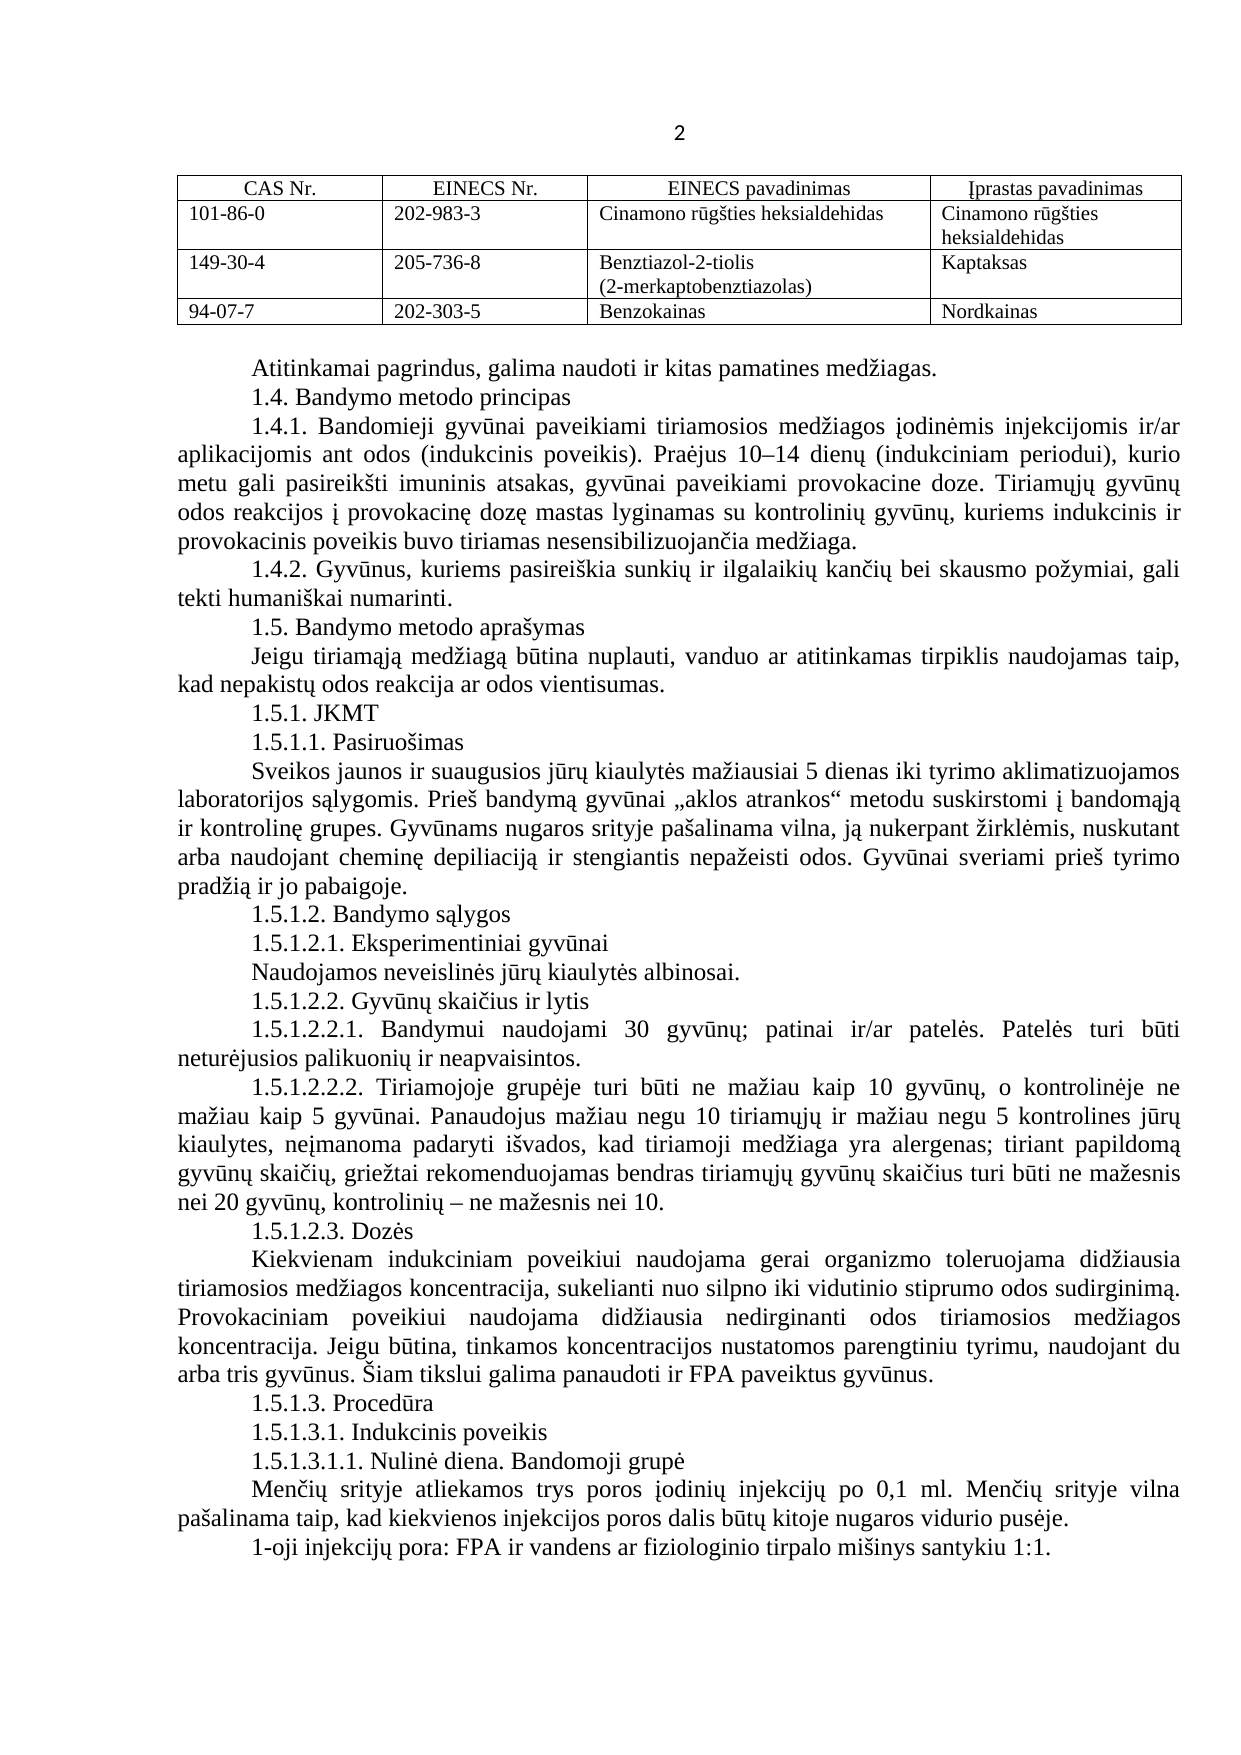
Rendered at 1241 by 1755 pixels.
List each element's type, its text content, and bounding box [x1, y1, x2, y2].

table_cell Cinamono rūgšties heksialdehidas [931, 201, 1181, 249]
text 1.5.1.2.2.1. Bandymui naudojami 30 gyvūnų; patinai ir/ar patelės. Patelės turi būti neturėjusios palikuonių ir neapvaisintos. [177, 1014, 1181, 1072]
text 1.5.1.3. Procedūra [177, 1388, 1181, 1417]
table_cell 205-736-8 [383, 250, 587, 298]
text Menčių srityje atliekamos trys poros įodinių injekcijų po 0,1 ml. Menčių srityje vilna pašalinama taip, kad kiekvienos injekcijos poros dalis būtų kitoje nugaros vidurio pusėje. [177, 1474, 1181, 1532]
text 1.5.1.2.1. Eksperimentiniai gyvūnai [177, 928, 1181, 957]
text Jeigu tiriamąją medžiagą būtina nuplauti, vanduo ar atitinkamas tirpiklis naudojamas taip, kad nepakistų odos reakcija ar odos vientisumas. [177, 641, 1181, 698]
table_cell Kaptaksas [931, 250, 1181, 298]
text 1.4.2. Gyvūnus, kuriems pasireiškia sunkių ir ilgalaikių kančių bei skausmo požymiai, gali tekti humaniškai numarinti. [177, 554, 1181, 612]
table_cell 101-86-0 [178, 201, 382, 249]
table_cell 202-983-3 [383, 201, 587, 249]
table_header Įprastas pavadinimas [931, 176, 1181, 200]
text Atitinkamai pagrindus, galima naudoti ir kitas pamatines medžiagas. [177, 353, 1181, 382]
table_header CAS Nr. [178, 176, 382, 200]
text Naudojamos neveislinės jūrų kiaulytės albinosai. [177, 957, 1181, 986]
text Sveikos jaunos ir suaugusios jūrų kiaulytės mažiausiai 5 dienas iki tyrimo aklimatizuojamos laboratorijos sąlygomis. Prieš bandymą gyvūnai „aklos atrankos“ metodu suskirstomi į bandomąją ir kontrolinę grupes. Gyvūnams nugaros srityje pašalinama vilna, ją nukerpant žirklėmis, nuskutant arba naudojant cheminę depiliaciją ir stengiantis nepažeisti odos. Gyvūnai sveriami prieš tyrimo pradžią ir jo pabaigoje. [177, 756, 1181, 899]
table_header EINECS pavadinimas [588, 176, 930, 200]
table_cell Cinamono rūgšties heksialdehidas [588, 201, 930, 249]
text 1-oji injekcijų pora: FPA ir vandens ar fiziologinio tirpalo mišinys santykiu 11. [177, 1532, 1181, 1561]
table_header EINECS Nr. [383, 176, 587, 200]
table_cell Benzokainas [588, 299, 930, 323]
text 1.4. Bandymo metodo principas [177, 382, 1181, 411]
text 1.4.1. Bandomieji gyvūnai paveikiami tiriamosios medžiagos įodinėmis injekcijomis ir/ar aplikacijomis ant odos (indukcinis poveikis). Praėjus 10–14 dienų (indukciniam periodui), kurio metu gali pasireikšti imuninis atsakas, gyvūnai paveikiami provokacine doze. Tiriamųjų gyvūnų odos reakcijos į provokacinę dozę mastas lyginamas su kontrolinių gyvūnų, kuriems indukcinis ir provokacinis poveikis buvo tiriamas nesensibilizuojančia medžiaga. [177, 411, 1181, 554]
text 1.5. Bandymo metodo aprašymas [177, 612, 1181, 641]
table_cell 149-30-4 [178, 250, 382, 298]
text 1.5.1.2. Bandymo sąlygos [177, 899, 1181, 928]
text 1.5.1.2.2. Gyvūnų skaičius ir lytis [177, 986, 1181, 1014]
text 1.5.1.2.3. Dozės [177, 1216, 1181, 1244]
text 1.5.1.2.2.2. Tiriamojoje grupėje turi būti ne mažiau kaip 10 gyvūnų, o kontrolinėje ne mažiau kaip 5 gyvūnai. Panaudojus mažiau negu 10 tiriamųjų ir mažiau negu 5 kontrolines jūrų kiaulytes, neįmanoma padaryti išvados, kad tiriamoji medžiaga yra alergenas; tiriant papildomą gyvūnų skaičių, griežtai rekomenduojamas bendras tiriamųjų gyvūnų skaičius turi būti ne mažesnis nei 20 gyvūnų, kontrolinių – ne mažesnis nei 10. [177, 1072, 1181, 1216]
text Kiekvienam indukciniam poveikiui naudojama gerai organizmo toleruojama didžiausia tiriamosios medžiagos koncentracija, sukelianti nuo silpno iki vidutinio stiprumo odos sudirginimą. Provokaciniam poveikiui naudojama didžiausia nedirginanti odos tiriamosios medžiagos koncentracija. Jeigu būtina, tinkamos koncentracijos nustatomos parengtiniu tyrimu, naudojant du arba tris gyvūnus. Šiam tikslui galima panaudoti ir FPA paveiktus gyvūnus. [177, 1244, 1181, 1388]
text 1.5.1. JKMT [177, 698, 1181, 727]
table_cell 94-07-7 [178, 299, 382, 323]
text 1.5.1.3.1. Indukcinis poveikis [177, 1417, 1181, 1446]
table_cell 202-303-5 [383, 299, 587, 323]
table_cell Nordkainas [931, 299, 1181, 323]
text 1.5.1.3.1.1. Nulinė diena. Bandomoji grupė [177, 1446, 1181, 1474]
table_cell Benztiazol-2-tiolis (2-merkaptobenztiazolas) [588, 250, 930, 298]
text 1.5.1.1. Pasiruošimas [177, 727, 1181, 756]
